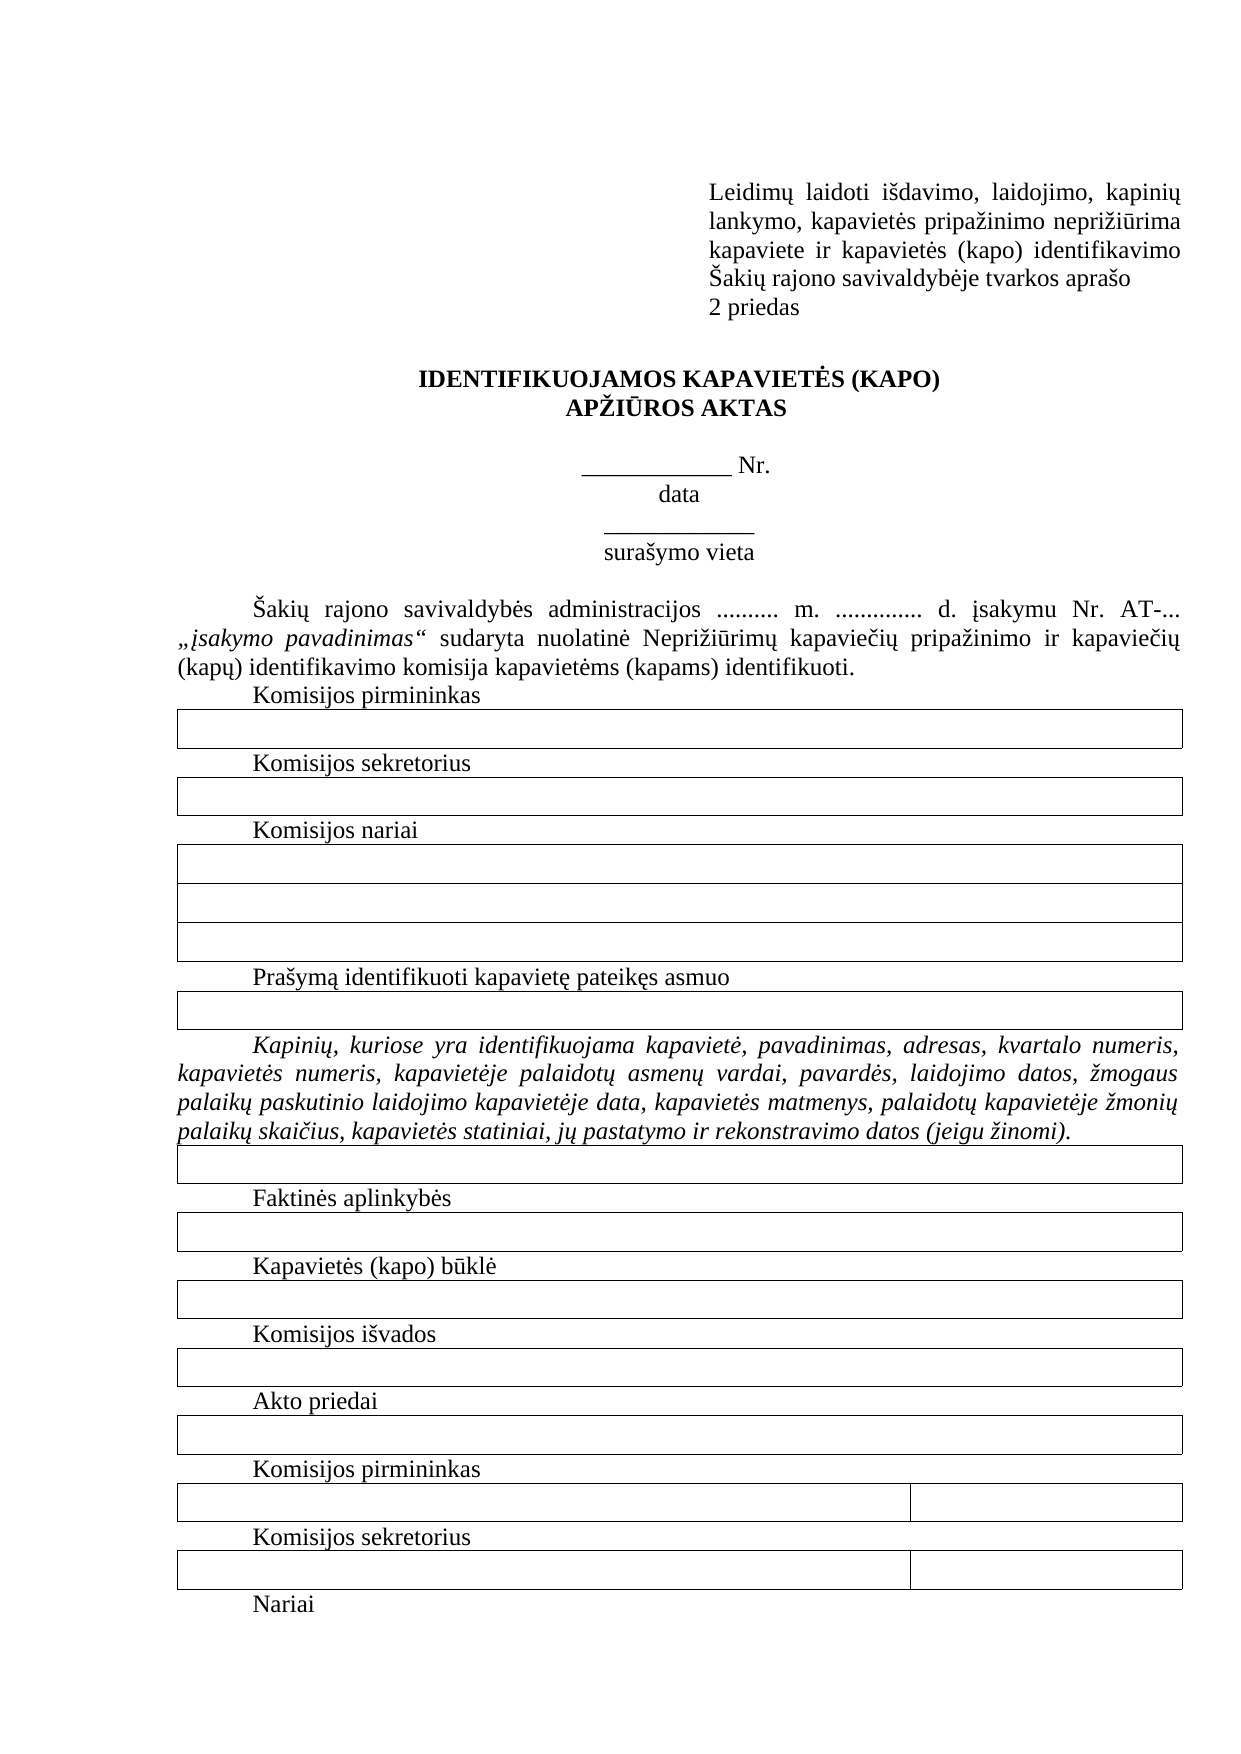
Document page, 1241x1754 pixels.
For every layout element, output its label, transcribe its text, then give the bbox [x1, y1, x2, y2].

table_cell [178, 884, 1182, 922]
text Komisijos pirmininkas [177, 680, 1181, 709]
text Komisijos sekretorius [177, 749, 1181, 777]
table_header [178, 1416, 1182, 1453]
text Komisijos sekretorius [177, 1522, 1181, 1550]
text Faktinės aplinkybės [177, 1184, 1181, 1212]
text Komisijos nariai [177, 816, 1181, 844]
table_header [178, 1213, 1182, 1251]
text ____________ [177, 508, 1181, 537]
table_header [178, 1484, 910, 1521]
table_header [178, 1281, 1182, 1318]
table_header [911, 1551, 1182, 1589]
subtitle Akto priedai [177, 1387, 1181, 1415]
text Komisijos išvados [177, 1319, 1181, 1347]
table_header [178, 845, 1182, 883]
text data [177, 479, 1181, 508]
text 2 priedas [709, 292, 1181, 321]
text Kapavietės (kapo) būklė [177, 1252, 1181, 1280]
text Leidimų laidoti išdavimo, laidojimo, kapinių lankymo, kapavietės pripažinimo neprižiūrima kapaviete ir kapavietės (kapo) identifikavimo Šakių rajono savivaldybėje tvarkos aprašo [709, 177, 1181, 292]
text Šakių rajono savivaldybės administracijos .......... m. .............. d. įsakymu Nr. AT-... „įsakymo pavadinimas“ sudaryta nuolatinė Neprižiūrimų kapaviečių pripažinimo ir kapaviečių (kapų) identifikavimo komisija kapavietėms (kapams) identifikuoti. [177, 594, 1181, 680]
text Nariai [177, 1590, 1181, 1618]
text surašymo vieta [177, 537, 1181, 565]
text Komisijos pirmininkas [177, 1455, 1181, 1483]
table_header [178, 1551, 910, 1589]
table_header [178, 778, 1182, 815]
text IDENTIFIKUOJAMOS KAPAVIETĖS (KAPO) [177, 364, 1181, 393]
text Prašymą identifikuoti kapavietę pateikęs asmuo [177, 962, 1181, 991]
table_header [178, 710, 1182, 747]
text APŽIŪROS AKTAS [177, 393, 1181, 422]
table_header [178, 992, 1182, 1029]
table_header [911, 1484, 1182, 1521]
table_header [178, 1146, 1182, 1183]
table_header [178, 1349, 1182, 1386]
text ____________ Nr. [177, 450, 1181, 479]
table_cell [178, 923, 1182, 961]
text Kapinių, kuriose yra identifikuojama kapavietė, pavadinimas, adresas, kvartalo numeris, kapavietės numeris, kapavietėje palaidotų asmenų vardai, pavardės, laidojimo datos, žmogaus palaikų paskutinio laidojimo kapavietėje data, kapavietės matmenys, palaidotų kapavietėje žmonių palaikų skaičius, kapavietės statiniai, jų pastatymo ir rekonstravimo datos (jeigu žinomi). [177, 1030, 1181, 1145]
